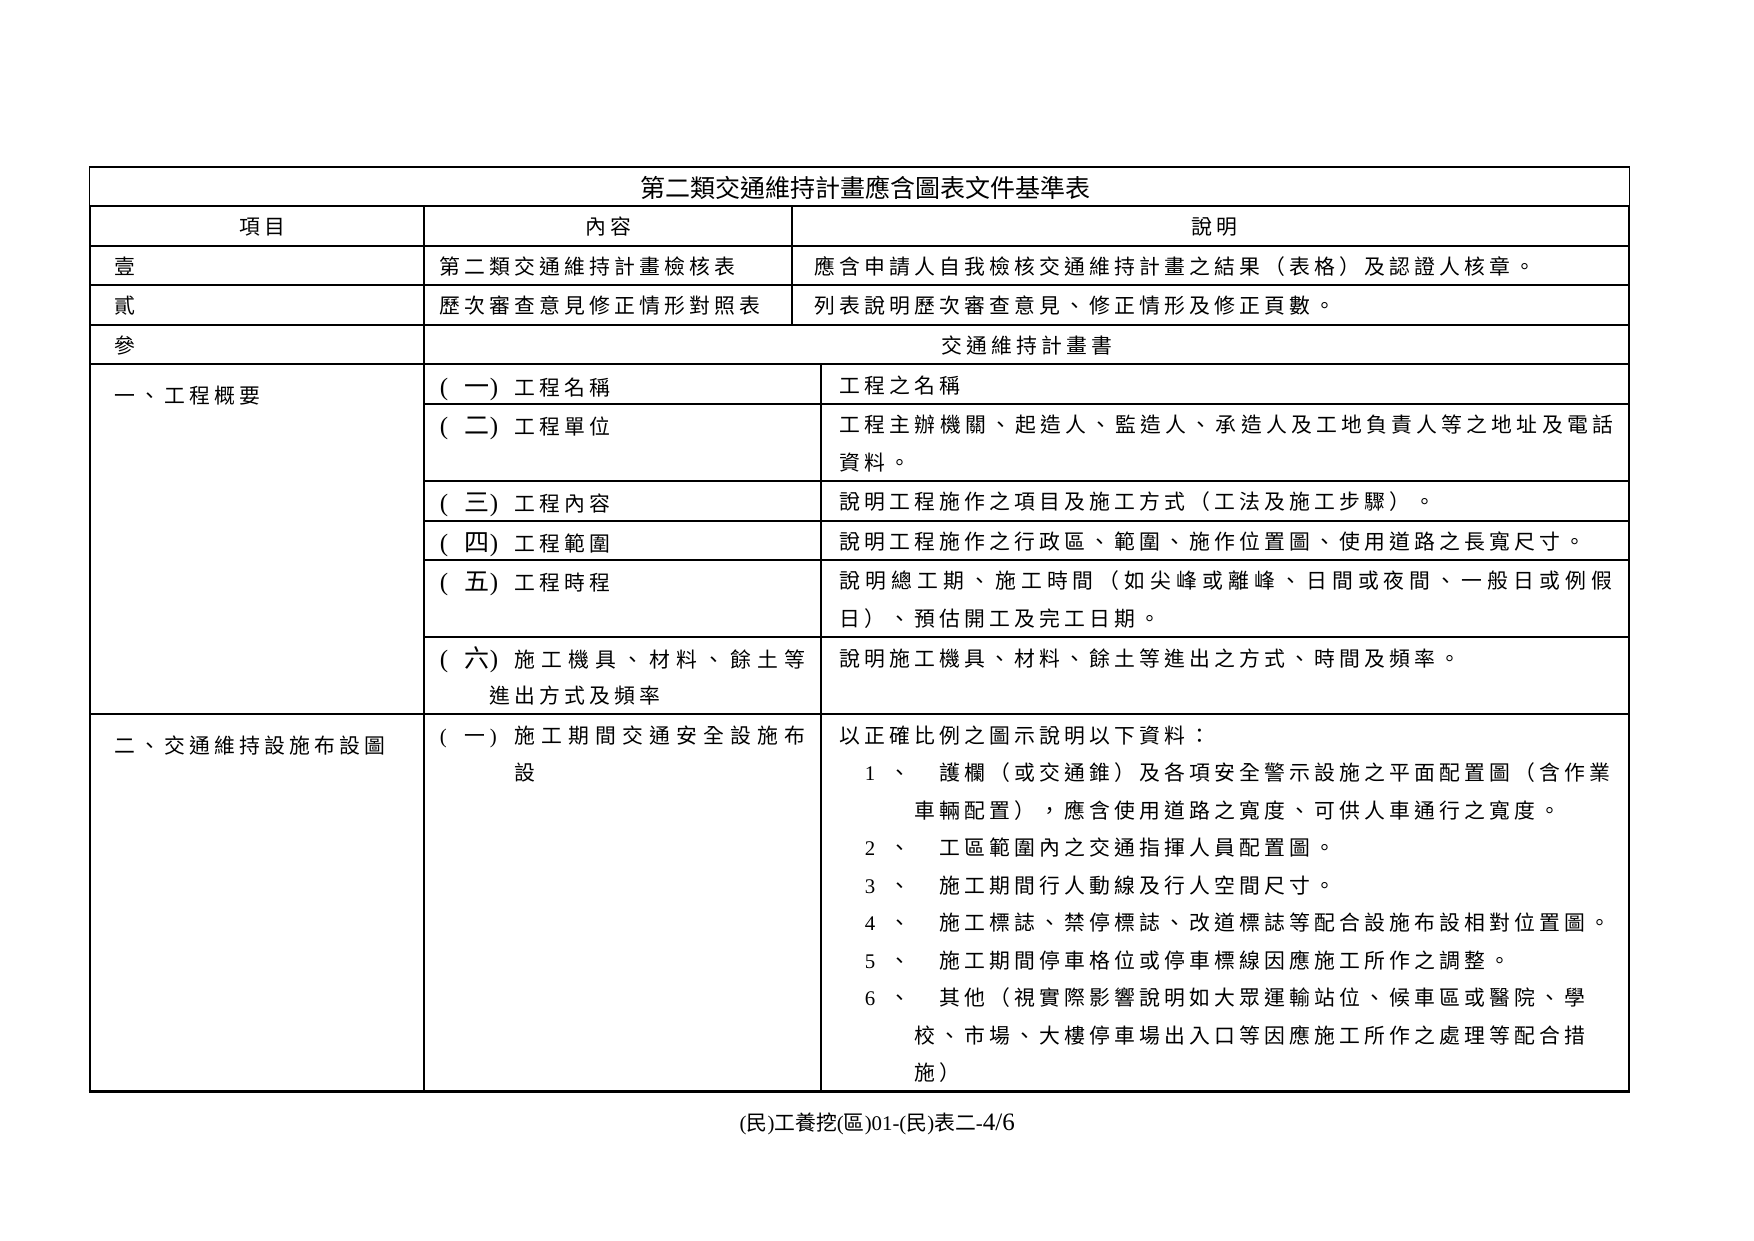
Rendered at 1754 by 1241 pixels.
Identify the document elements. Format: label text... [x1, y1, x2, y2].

table_cell 項目 [91, 207, 423, 244]
table_cell 工程內容 [425, 482, 820, 519]
table_cell 說明工程施作之項目及施工方式（工法及施工步驟）。 [822, 482, 1628, 519]
table_cell 歷次審查意見修正情形對照表 [425, 286, 791, 324]
table_cell 工程時程 [425, 561, 820, 636]
table_cell 說明總工期、施工時間（如尖峰或離峰、日間或夜間、一般日或例假日）、預估開工及完工日期。 [822, 561, 1628, 636]
table_cell 一、工程概要 [91, 365, 423, 713]
table_cell 壹 [91, 247, 423, 284]
table_cell 工程主辦機關、起造人、監造人、承造人及工地負責人等之地址及電話資料。 [822, 405, 1628, 480]
table_header 第二類交通維持計畫應含圖表文件基準表 [90, 168, 1629, 205]
table_cell 第二類交通維持計畫檢核表 [425, 247, 791, 284]
table_cell 說明 [793, 207, 1628, 244]
table_cell 交通維持計畫書 [425, 326, 1628, 363]
table_cell 二、交通維持設施布設圖 [91, 715, 423, 1090]
table_cell 工程單位 [425, 405, 820, 480]
table_cell 說明施工機具、材料、餘土等進出之方式、時間及頻率。 [822, 638, 1628, 713]
table_cell 工程名稱 [425, 365, 820, 403]
table_cell 應含申請人自我檢核交通維持計畫之結果（表格）及認證人核章。 [793, 247, 1628, 284]
table_cell 工程範圍 [425, 522, 820, 559]
table_cell 說明工程施作之行政區、範圍、施作位置圖、使用道路之長寬尺寸。 [822, 522, 1628, 559]
table_cell 工程之名稱 [822, 365, 1628, 403]
table_cell 參 [91, 326, 423, 363]
table_cell 施工期間交通安全設施布設 [425, 715, 820, 1090]
table_cell 貳 [91, 286, 423, 324]
table_cell 列表說明歷次審查意見、修正情形及修正頁數。 [793, 286, 1628, 324]
table_cell 內容 [425, 207, 791, 244]
table_cell 以正確比例之圖示說明以下資料： 護欄（或交通錐）及各項安全警示設施之平面配置圖（含作業車輛配置），應含使用道路之寬度、可供人車通行之寬度。 工區範圍內之交通指揮人員配置圖。 施工期間行人動線及行人空間尺寸。 施工標誌、禁停標誌、改道標誌等配合設施布設相對位置圖。 施工期間停車格位或停車標線因應施工所作之調整。 其他（視實際影響說明如大眾運輸站位、候車區或醫院、學校、市場、大樓停車場出入口等因應施工所作之處理等配合措施） [822, 715, 1628, 1090]
table_cell 施工機具、材料、餘土等進出方式及頻率 [425, 638, 820, 713]
